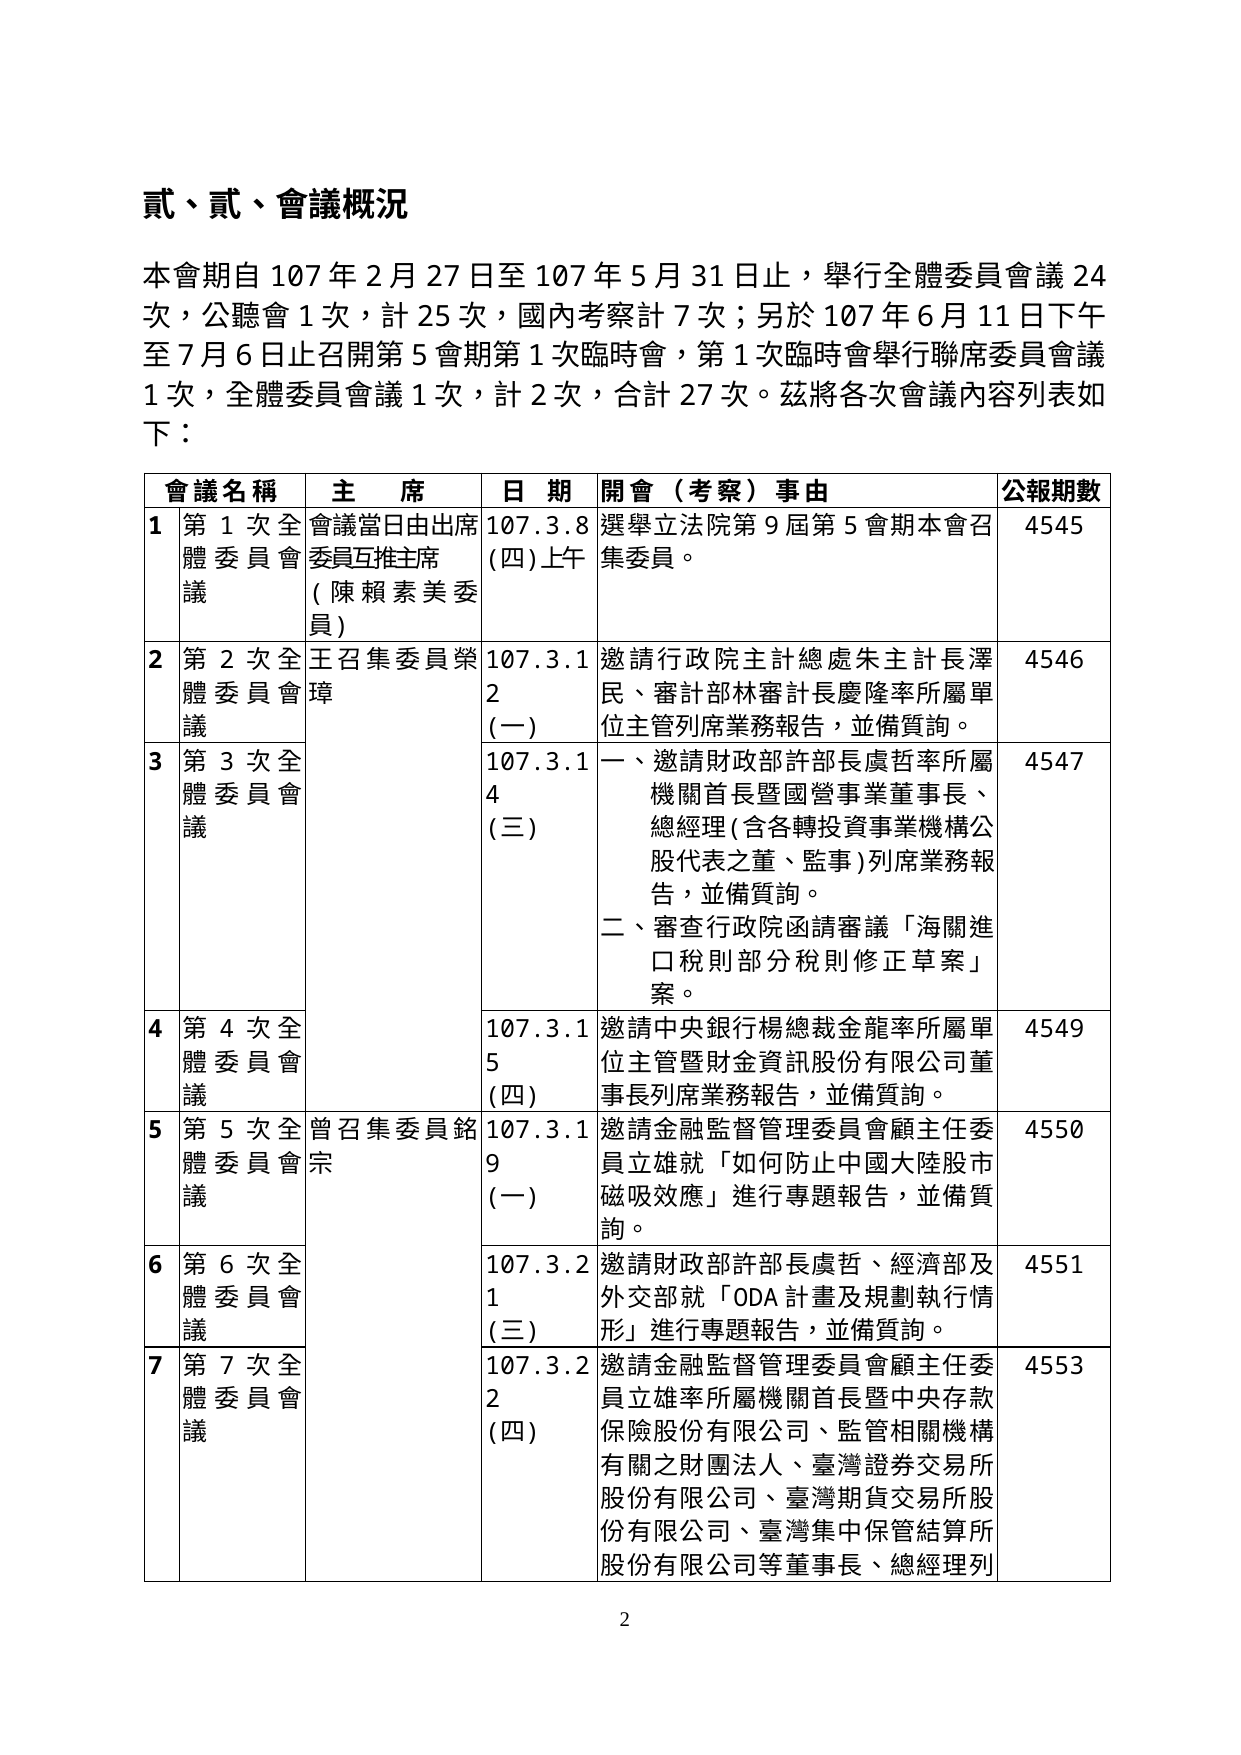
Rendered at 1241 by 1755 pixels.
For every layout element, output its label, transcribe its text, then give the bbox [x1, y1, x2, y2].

subtitle 貳、會議概況 [142, 160, 1107, 222]
table_cell 4551 [998, 1246, 1110, 1346]
table_cell 4545 [998, 508, 1110, 641]
table_cell 會議當日由出席委員互推主席 (陳賴素美委員) [306, 508, 481, 641]
table_cell 4553 [998, 1348, 1110, 1581]
table_cell 一、邀請財政部許部長虞哲率所屬機關首長暨國營事業董事長、總經理(含各轉投資事業機構公股代表之董、監事)列席業務報告，並備質詢。 二、審查行政院函請審議「海關進口稅則部分稅則修正草案」案。 [598, 743, 997, 1010]
table_cell 第4次全體委員會議 [180, 1011, 305, 1111]
table_cell 107.3.8 (四)上午 [482, 508, 597, 641]
table_cell 第5次全體委員會議 [180, 1112, 305, 1245]
table_cell 1 [145, 508, 179, 641]
table_cell 107.3.22 (四) [482, 1348, 597, 1581]
table_cell 曾召集委員銘宗 [306, 1112, 481, 1581]
table_cell 4549 [998, 1011, 1110, 1111]
table_cell 王召集委員榮璋 [306, 642, 481, 1111]
table_cell 6 [145, 1246, 179, 1346]
table_cell 第3次全體委員會議 [180, 743, 305, 1010]
table_cell 邀請財政部許部長虞哲、經濟部及外交部就「ODA計畫及規劃執行情形」進行專題報告，並備質詢。 [598, 1246, 997, 1346]
table_cell 107.3.19 (一) [482, 1112, 597, 1245]
table_cell 107.3.15 (四) [482, 1011, 597, 1111]
table_cell 107.3.21 (三) [482, 1246, 597, 1346]
table_cell 第6次全體委員會議 [180, 1246, 305, 1346]
table_cell 7 [145, 1348, 179, 1581]
table_cell 107.3.12 (一) [482, 642, 597, 742]
table_cell 邀請金融監督管理委員會顧主任委員立雄率所屬機關首長暨中央存款保險股份有限公司、監管相關機構有關之財團法人、臺灣證券交易所股份有限公司、臺灣期貨交易所股份有限公司、臺灣集中保管結算所股份有限公司等董事長、總經理列 [598, 1348, 997, 1581]
table_header 開會（考察）事由 [598, 474, 997, 507]
table_header 會議名稱 [145, 474, 305, 507]
table_cell 選舉立法院第9屆第5會期本會召集委員。 [598, 508, 997, 641]
table_cell 邀請中央銀行楊總裁金龍率所屬單位主管暨財金資訊股份有限公司董事長列席業務報告，並備質詢。 [598, 1011, 997, 1111]
table_header 日 期 [482, 474, 597, 507]
table_cell 4546 [998, 642, 1110, 742]
table_cell 邀請金融監督管理委員會顧主任委員立雄就「如何防止中國大陸股市磁吸效應」進行專題報告，並備質詢。 [598, 1112, 997, 1245]
table_header 公報期數 [998, 474, 1110, 507]
table_header 主 席 [306, 474, 481, 507]
table_cell 第1次全體委員會議 [180, 508, 305, 641]
table_cell 4547 [998, 743, 1110, 1010]
table_cell 第2次全體委員會議 [180, 642, 305, 742]
table_cell 第7次全體委員會議 [180, 1348, 305, 1581]
table_cell 107.3.14 (三) [482, 743, 597, 1010]
table_cell 5 [145, 1112, 179, 1245]
table_cell 4 [145, 1011, 179, 1111]
text 本會期自107年2月27日至107年5月31日止，舉行全體委員會議24次，公聽會1次，計25次，國內考察計7次；另於107年6月11日下午至7月6日止召開第5會期第1次臨時會，第1次臨時會舉行聯席委員會議1次，全體委員會議1次，計2次，合計27次。茲將各次會議內容列表如下： [142, 255, 1107, 453]
table_cell 2 [145, 642, 179, 742]
table_cell 4550 [998, 1112, 1110, 1245]
table_cell 3 [145, 743, 179, 1010]
table_cell 邀請行政院主計總處朱主計長澤民、審計部林審計長慶隆率所屬單位主管列席業務報告，並備質詢。 [598, 642, 997, 742]
